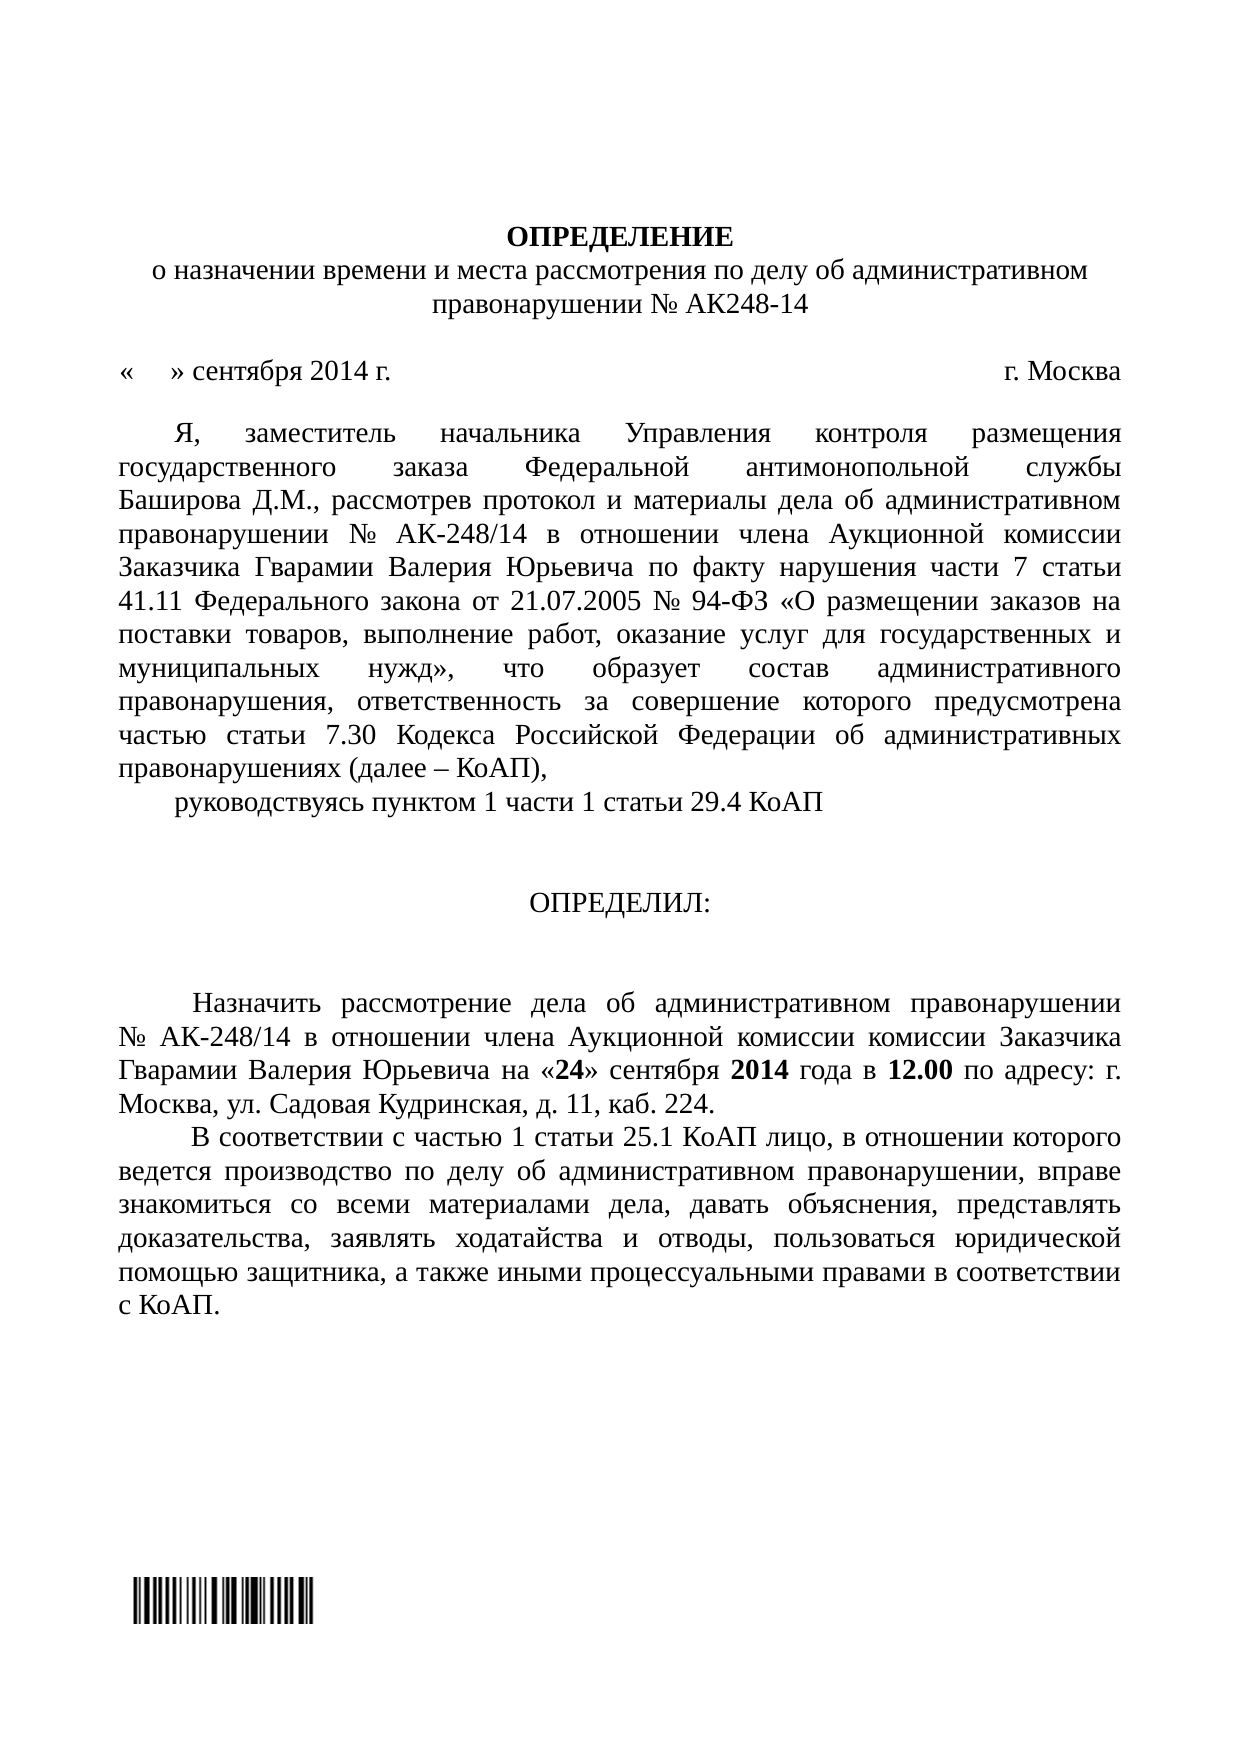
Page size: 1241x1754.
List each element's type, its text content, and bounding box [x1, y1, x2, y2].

text В соответствии с частью 1 статьи 25.1 КоАП лицо, в отношении которого ведется производство по делу об административном правонарушении, вправе знакомиться со всеми материалами дела, давать объяснения, представлять доказательства, заявлять ходатайства и отводы, пользоваться юридической помощью защитника, а также иными процессуальными правами в соответствии с КоАП. [118, 1119, 1122, 1321]
text ОПРЕДЕЛЕНИЕ [118, 219, 1122, 252]
text « » сентября 2014 г. г. Москва [118, 353, 1122, 386]
text Назначить рассмотрение дела об административном правонарушении № АК-248/14 в отношении члена Аукционной комиссии комиссии Заказчика Гварамии Валерия Юрьевича на «24» сентября 2014 года в 12.00 по адресу: г. Москва, ул. Садовая Кудринская, д. 11, каб. 224. [118, 985, 1122, 1119]
text о назначении времени и места рассмотрения по делу об административном правонарушении № АК248-14 [118, 252, 1122, 319]
text руководствуясь пунктом 1 части 1 статьи 29.4 КоАП [118, 784, 1122, 818]
picture [118, 1577, 331, 1624]
text Я, заместитель начальника Управления контроля размещения государственного заказа Федеральной антимонопольной службы Баширова Д.М., рассмотрев протокол и материалы дела об административном правонарушении № АК-248/14 в отношении члена Аукционной комиссии Заказчика Гварамии Валерия Юрьевича по факту нарушения части 7 статьи 41.11 Федерального закона от 21.07.2005 № 94-ФЗ «О размещении заказов на поставки товаров, выполнение работ, оказание услуг для государственных и муниципальных нужд», что образует состав административного правонарушения, ответственность за совершение которого предусмотрена частью статьи 7.30 Кодекса Российской Федерации об административных правонарушениях (далее – КоАП), [118, 415, 1122, 784]
text ОПРЕДЕЛИЛ: [118, 885, 1122, 918]
